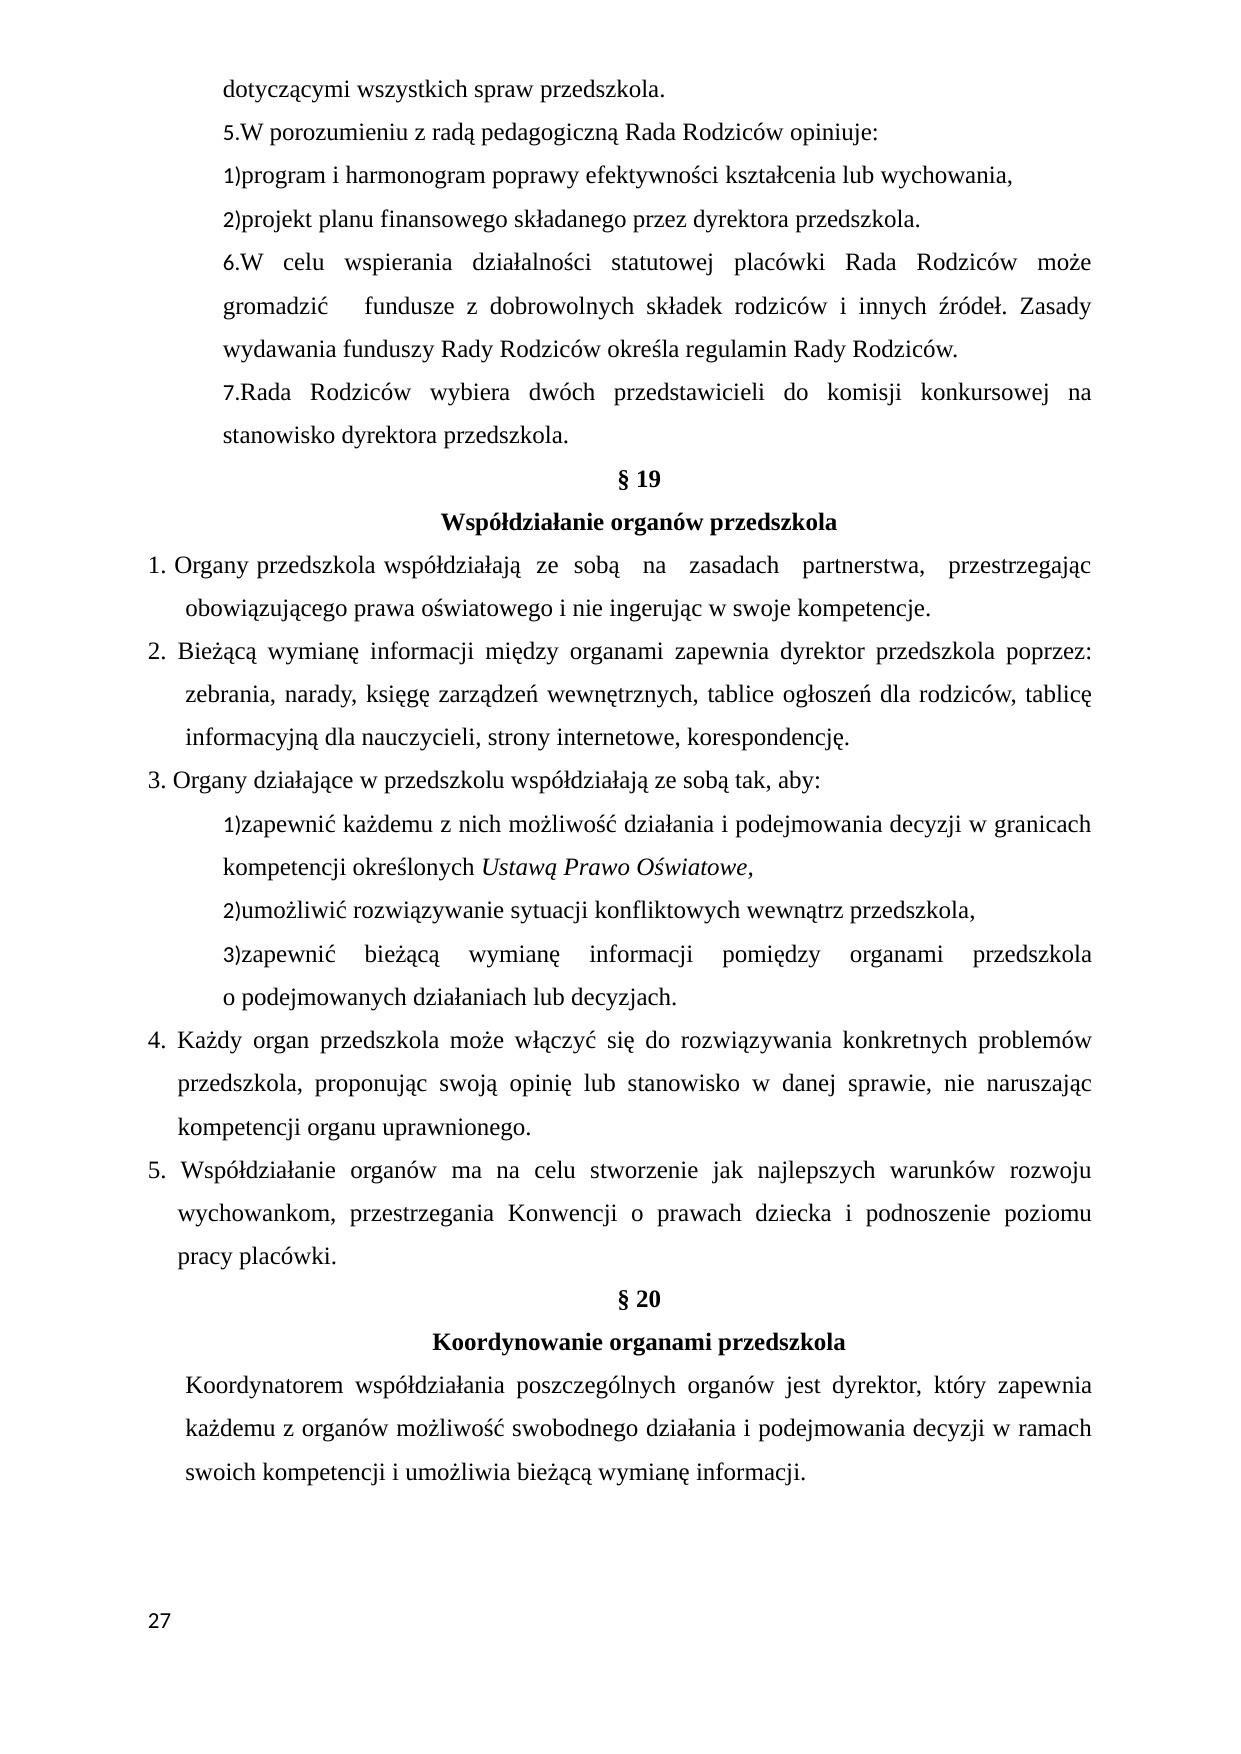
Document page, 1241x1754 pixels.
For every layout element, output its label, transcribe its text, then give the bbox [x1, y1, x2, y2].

list Koordynowanie organami przedszkola [185, 1327, 1093, 1356]
list umożliwić rozwiązywanie sytuacji konfliktowych wewnątrz przedszkola, [223, 895, 1093, 924]
text 5. Współdziałanie organów ma na celu stworzenie jak najlepszych warunków rozwoju wychowankom, przestrzegania Konwencji o prawach dziecka i podnoszenie poziomu pracy placówki. [148, 1155, 1093, 1270]
text 4. Każdy organ przedszkola może włączyć się do rozwiązywania konkretnych problemów przedszkola, proponując swoją opinię lub stanowisko w danej sprawie, nie naruszając kompetencji organu uprawnionego. [148, 1025, 1093, 1140]
list Współdziałanie organów przedszkola [185, 507, 1093, 536]
list § 19 [185, 464, 1093, 492]
list zapewnić bieżącą wymianę informacji pomiędzy organami przedszkola o podejmowanych działaniach lub decyzjach. [223, 939, 1093, 1011]
text 3. Organy działające w przedszkolu współdziałają ze sobą tak, aby: [148, 766, 1093, 794]
list dotyczącymi wszystkich spraw przedszkola. [223, 74, 1093, 102]
list W celu wspierania działalności statutowej placówki Rada Rodziców może gromadzić fundusze z dobrowolnych składek rodziców i innych źródeł. Zasady wydawania funduszy Rady Rodziców określa regulamin Rady Rodziców. [223, 247, 1093, 363]
list Rada Rodziców wybiera dwóch przedstawicieli do komisji konkursowej na stanowisko dyrektora przedszkola. [223, 377, 1093, 449]
list program i harmonogram poprawy efektywności kształcenia lub wychowania, [223, 160, 1093, 189]
list W porozumieniu z radą pedagogiczną Rada Rodziców opiniuje: [223, 117, 1093, 146]
list projekt planu finansowego składanego przez dyrektora przedszkola. [223, 204, 1093, 233]
list zapewnić każdemu z nich możliwość działania i podejmowania decyzji w granicach kompetencji określonych Ustawą Prawo Oświatowe, [223, 809, 1093, 881]
list 1. Organy przedszkola współdziałają ze sobą na zasadach partnerstwa, przestrzegając obowiązującego prawa oświatowego i nie ingerując w swoje kompetencje. [148, 550, 1093, 622]
list 2. Bieżącą wymianę informacji między organami zapewnia dyrektor przedszkola poprzez: zebrania, narady, księgę zarządzeń wewnętrznych, tablice ogłoszeń dla rodziców, tablicę informacyjną dla nauczycieli, strony internetowe, korespondencję. [148, 636, 1093, 751]
list Koordynatorem współdziałania poszczególnych organów jest dyrektor, który zapewnia każdemu z organów możliwość swobodnego działania i podejmowania decyzji w ramach swoich kompetencji i umożliwia bieżącą wymianę informacji. [185, 1370, 1093, 1485]
list § 20 [185, 1284, 1093, 1313]
